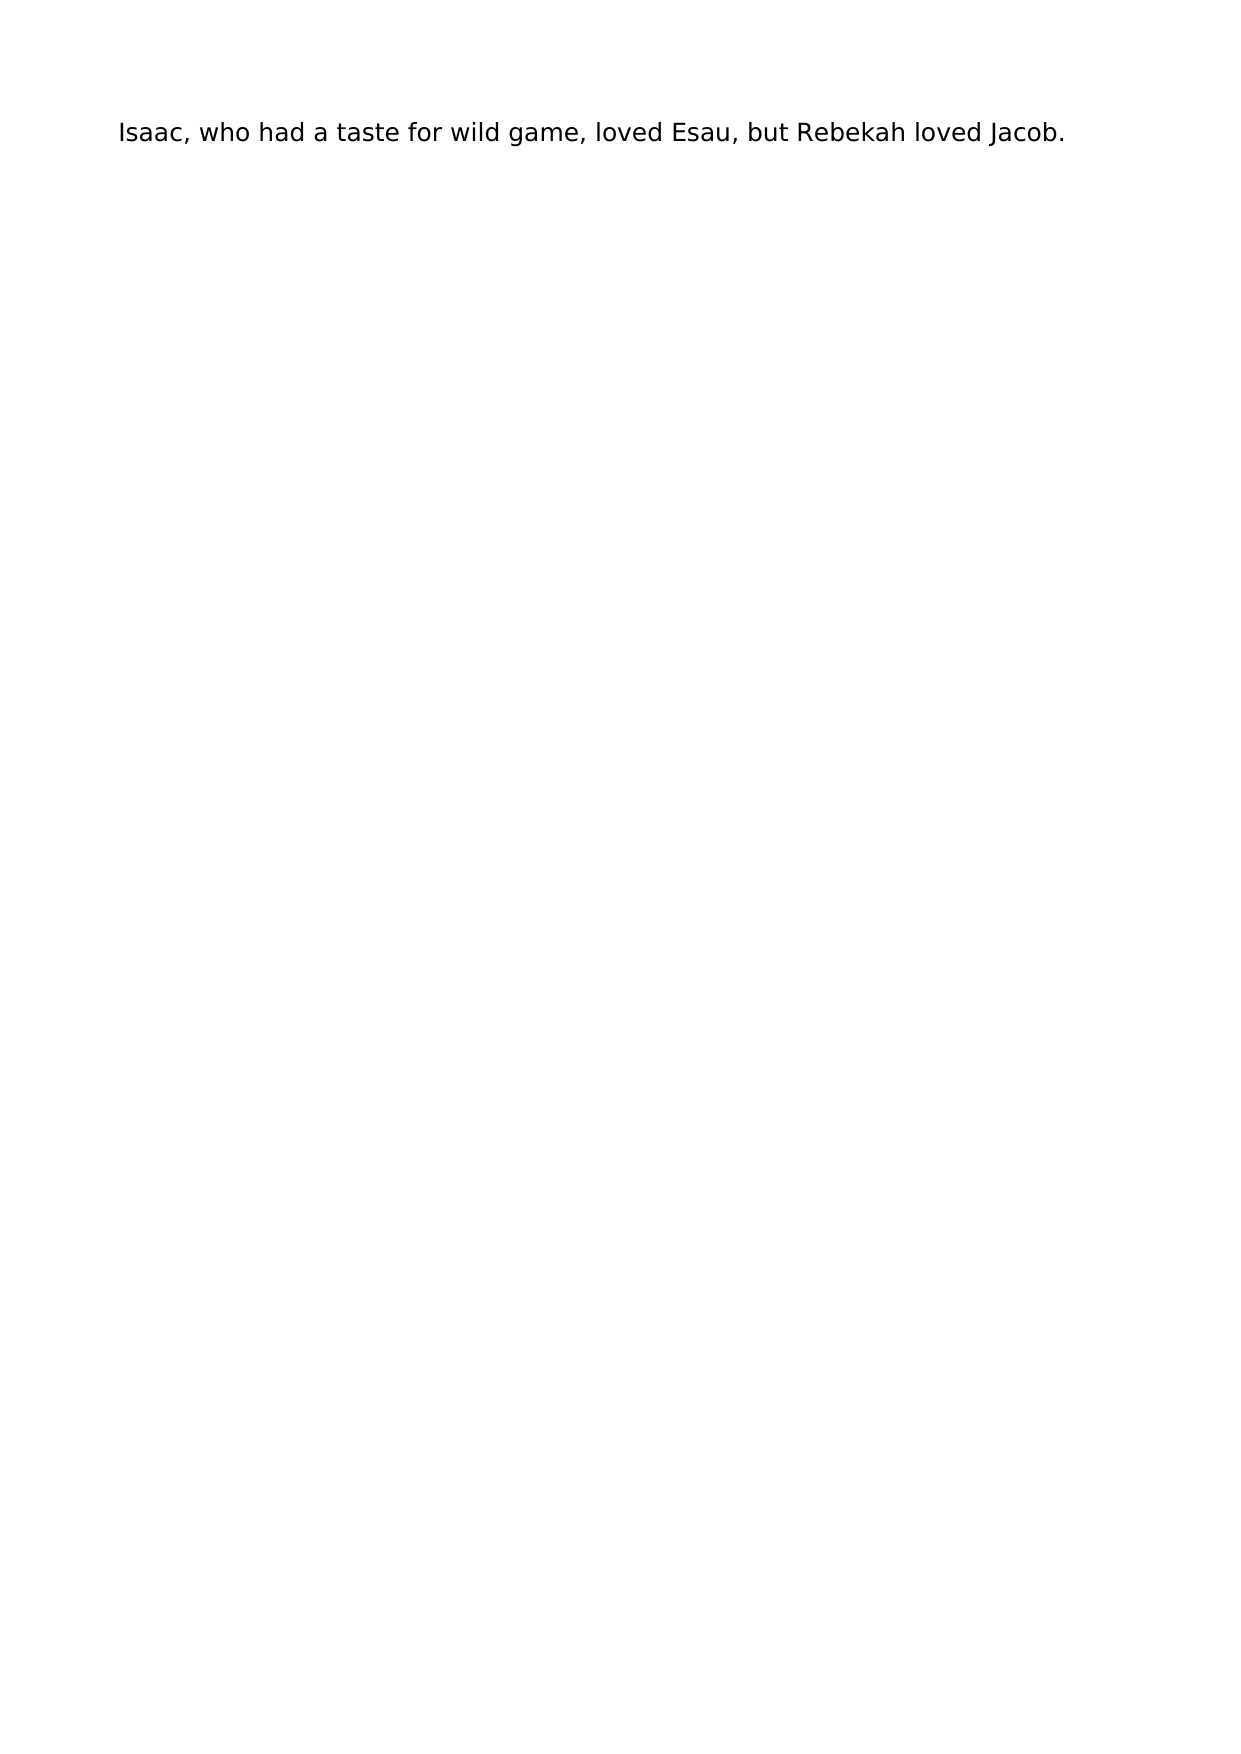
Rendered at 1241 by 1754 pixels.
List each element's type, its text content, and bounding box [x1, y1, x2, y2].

text Isaac, who had a taste for wild game, loved Esau, but Rebekah loved Jacob. [118, 118, 1122, 147]
